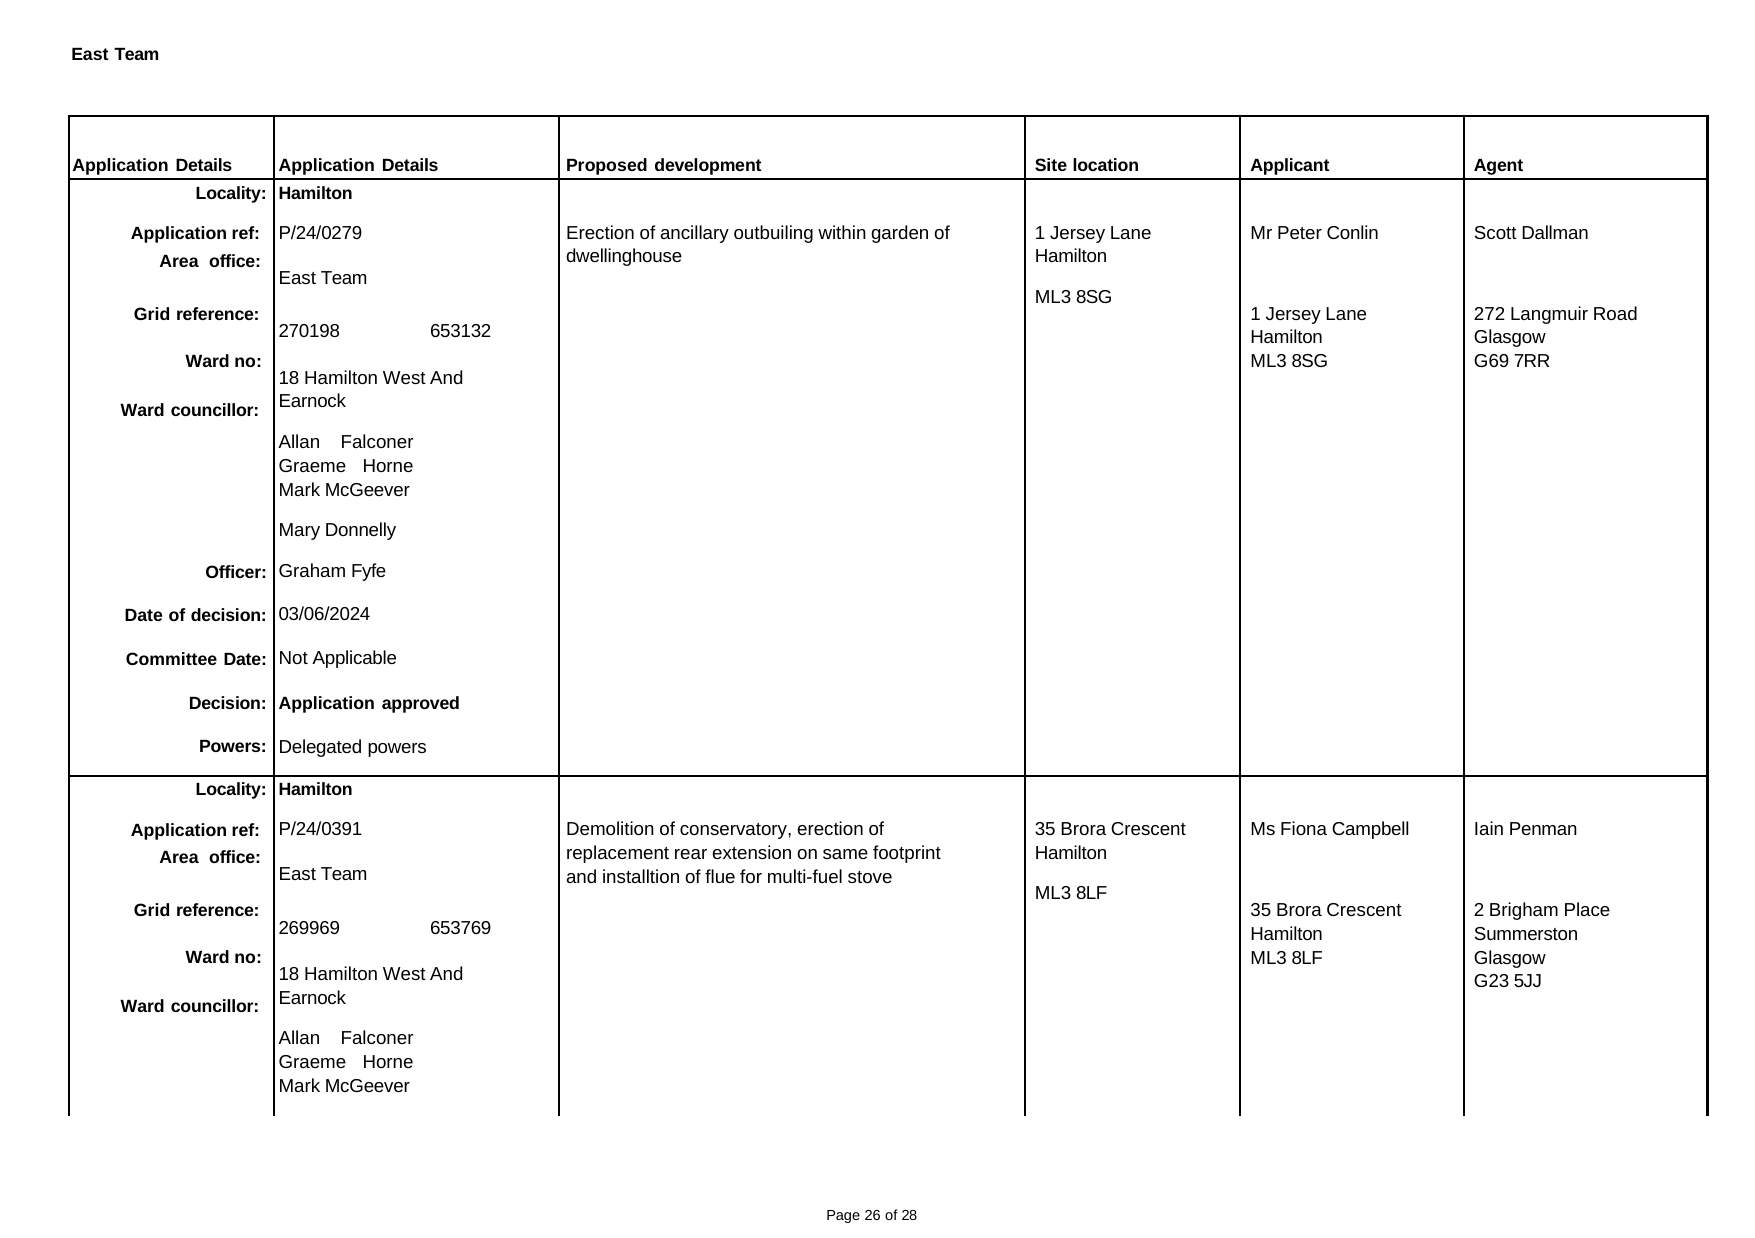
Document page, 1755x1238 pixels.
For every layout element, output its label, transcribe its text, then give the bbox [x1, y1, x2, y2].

table_cell [560, 730, 1024, 774]
table_cell [1465, 730, 1706, 774]
table_cell [560, 557, 1024, 599]
table_cell [1241, 642, 1463, 686]
table_cell 35 Brora Crescent Hamilton ML3 8LF [1026, 816, 1239, 1116]
table_cell Scott Dallman 272 Langmuir Road Glasgow G69 7RR [1465, 220, 1706, 557]
table_cell [560, 180, 1024, 220]
table_header Application Details [70, 117, 273, 178]
table_header Agent [1465, 117, 1706, 178]
table_cell Application ref: Area office: Grid reference: Ward no: Ward councillor: [70, 816, 273, 1116]
table_cell Iain Penman 2 Brigham Place Summerston Glasgow G23 5JJ [1465, 816, 1706, 1116]
table_cell [1241, 686, 1463, 729]
table_cell [1026, 730, 1239, 774]
table_cell Hamilton [275, 777, 558, 816]
table_header Application Details [275, 117, 558, 178]
table_cell [1241, 599, 1463, 642]
table_cell P/24/0391 East Team 269969 653769 18 Hamilton West And Earnock Allan Falconer Graeme Horne Mark McGeever [275, 816, 558, 1116]
table_cell [1465, 777, 1706, 816]
table_cell [1026, 557, 1239, 599]
table_cell [560, 777, 1024, 816]
table_cell [1465, 686, 1706, 729]
table_cell [1241, 557, 1463, 599]
table_cell [1465, 557, 1706, 599]
table_cell [1241, 777, 1463, 816]
table_cell [560, 642, 1024, 686]
table_cell [1026, 180, 1239, 220]
table_cell [560, 686, 1024, 729]
table_cell Demolition of conservatory, erection of replacement rear extension on same footprint and installtion of flue for multi-fuel stove [560, 816, 1024, 1116]
table_cell [1026, 642, 1239, 686]
table_cell Erection of ancillary outbuiling within garden of dwellinghouse [560, 220, 1024, 557]
table_header Proposed development [560, 117, 1024, 178]
table_cell [1241, 730, 1463, 774]
table_cell [1026, 686, 1239, 729]
table_cell Decision: [70, 686, 273, 729]
table_cell [1026, 777, 1239, 816]
table_cell Officer: [70, 557, 273, 599]
table_cell [1465, 642, 1706, 686]
table_cell Application approved [275, 686, 558, 729]
table_cell [560, 599, 1024, 642]
table_cell Powers: [70, 730, 273, 774]
table_cell 03/06/2024 [275, 599, 558, 642]
table_cell Locality: [70, 777, 273, 816]
table_cell Application ref: Area office: Grid reference: Ward no: Ward councillor: [70, 220, 273, 557]
table_cell Committee Date: [70, 642, 273, 686]
table_cell [1465, 599, 1706, 642]
table_header Applicant [1241, 117, 1463, 178]
table_cell Mr Peter Conlin 1 Jersey Lane Hamilton ML3 8SG [1241, 220, 1463, 557]
table_cell [1026, 599, 1239, 642]
table_cell Hamilton [275, 180, 558, 220]
table_cell Not Applicable [275, 642, 558, 686]
table_cell Graham Fyfe [275, 557, 558, 599]
table_header Site location [1026, 117, 1239, 178]
table_cell Date of decision: [70, 599, 273, 642]
table_cell Ms Fiona Campbell 35 Brora Crescent Hamilton ML3 8LF [1241, 816, 1463, 1116]
table_cell P/24/0279 East Team 270198 653132 18 Hamilton West And Earnock Allan Falconer Graeme Horne Mark McGeever Mary Donnelly [275, 220, 558, 557]
table_cell Delegated powers [275, 730, 558, 774]
table_cell [1241, 180, 1463, 220]
table_cell [1465, 180, 1706, 220]
table_cell Locality: [70, 180, 273, 220]
table_cell 1 Jersey Lane Hamilton ML3 8SG [1026, 220, 1239, 557]
